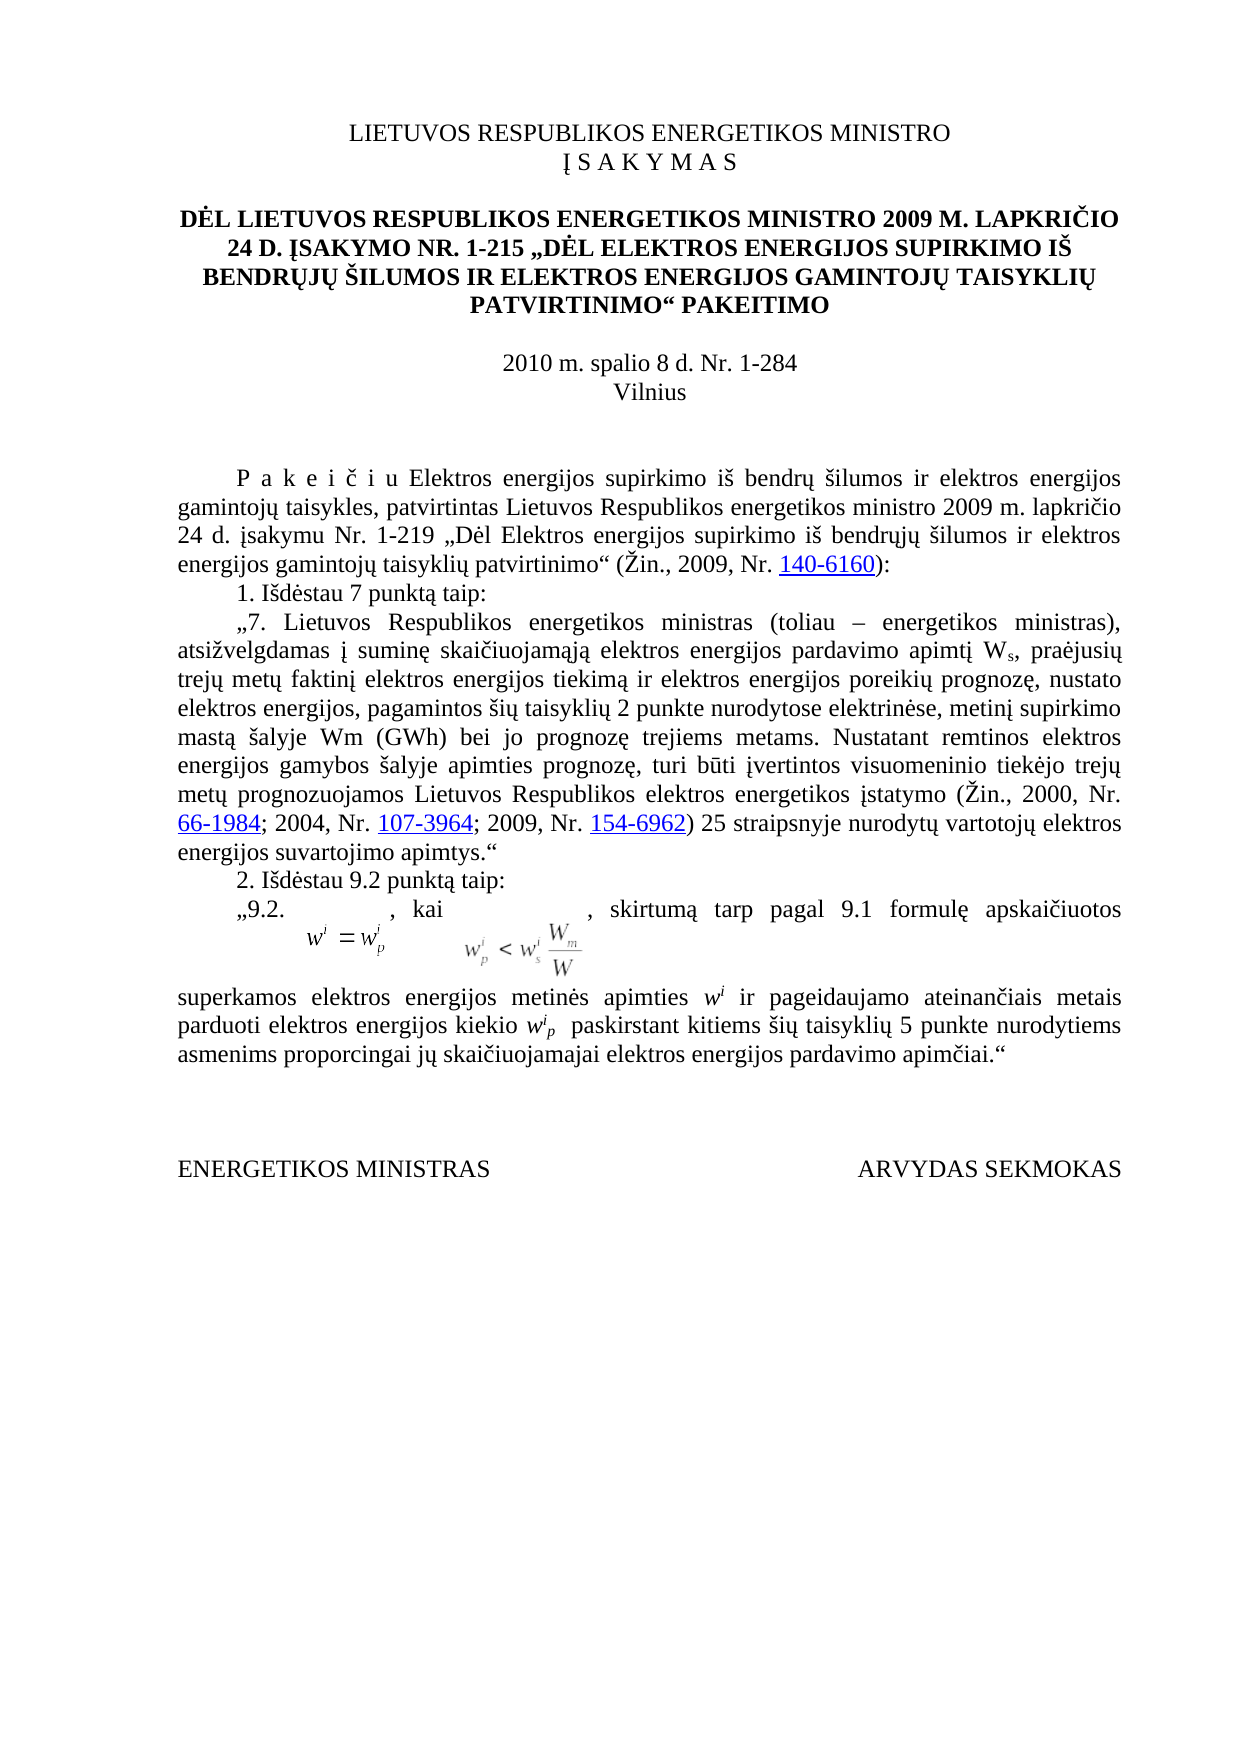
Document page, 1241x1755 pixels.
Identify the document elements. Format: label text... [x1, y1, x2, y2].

text DĖL LIETUVOS RESPUBLIKOS ENERGETIKOS MINISTRO 2009 M. LAPKRIČIO 24 D. ĮSAKYMO Nr. 1-215 „DĖL ELEKTROS ENERGIJOS SUPIRKIMO IŠ BENDRŲJŲ ŠILUMOS IR ELEKTROS ENERGIJOS GAMINTOJŲ TAISYKLIŲ PATVIRTINIMO“ PAKEITIMO [177, 204, 1122, 319]
text į s a k y m a s [177, 147, 1122, 176]
text „7. Lietuvos Respublikos energetikos ministras (toliau – energetikos ministras), atsižvelgdamas į suminę skaičiuojamąją elektros energijos pardavimo apimtį Ws, praėjusių trejų metų faktinį elektros energijos tiekimą ir elektros energijos poreikių prognozę, nustato elektros energijos, pagamintos šių taisyklių 2 punkte nurodytose elektrinėse, metinį supirkimo mastą šalyje Wm (GWh) bei jo prognozę trejiems metams. Nustatant remtinos elektros energijos gamybos šalyje apimties prognozę, turi būti įvertintos visuomeninio tiekėjo trejų metų prognozuojamos Lietuvos Respublikos elektros energetikos įstatymo (Žin., 2000, Nr. 66-1984; 2004, Nr. 107-3964; 2009, Nr. 154-6962) 25 straipsnyje nurodytų vartotojų elektros energijos suvartojimo apimtys.“ [177, 607, 1122, 866]
text „9.2. w^i = w^i(p), kai w^i(p)<w^i(s)*W(m)/W, skirtumą tarp pagal 9.1 formulę apskaičiuotos superkamos elektros energijos metinės apimties wi ir pageidaujamo ateinančiais metais parduoti elektros energijos kiekio wip paskirstant kitiems šių taisyklių 5 punkte nurodytiems asmenims proporcingai jų skaičiuojamajai elektros energijos pardavimo apimčiai.“ [177, 894, 1122, 1068]
text 1. Išdėstau 7 punktą taip: [177, 578, 1122, 607]
text LIETUVOS RESPUBLIKOS ENERGETIKOS MINISTRO [177, 118, 1122, 147]
text Energetikos ministras Arvydas Sekmokas [177, 1154, 1122, 1183]
text 2010 m. spalio 8 d. Nr. 1-284 [177, 348, 1122, 377]
text Vilnius [177, 377, 1122, 406]
text 2. Išdėstau 9.2 punktą taip: [177, 866, 1122, 894]
text P a k e i č i u Elektros energijos supirkimo iš bendrų šilumos ir elektros energijos gamintojų taisykles, patvirtintas Lietuvos Respublikos energetikos ministro 2009 m. lapkričio 24 d. įsakymu Nr. 1-219 „Dėl Elektros energijos supirkimo iš bendrųjų šilumos ir elektros energijos gamintojų taisyklių patvirtinimo“ (Žin., 2009, Nr. 140-6160): [177, 463, 1122, 578]
